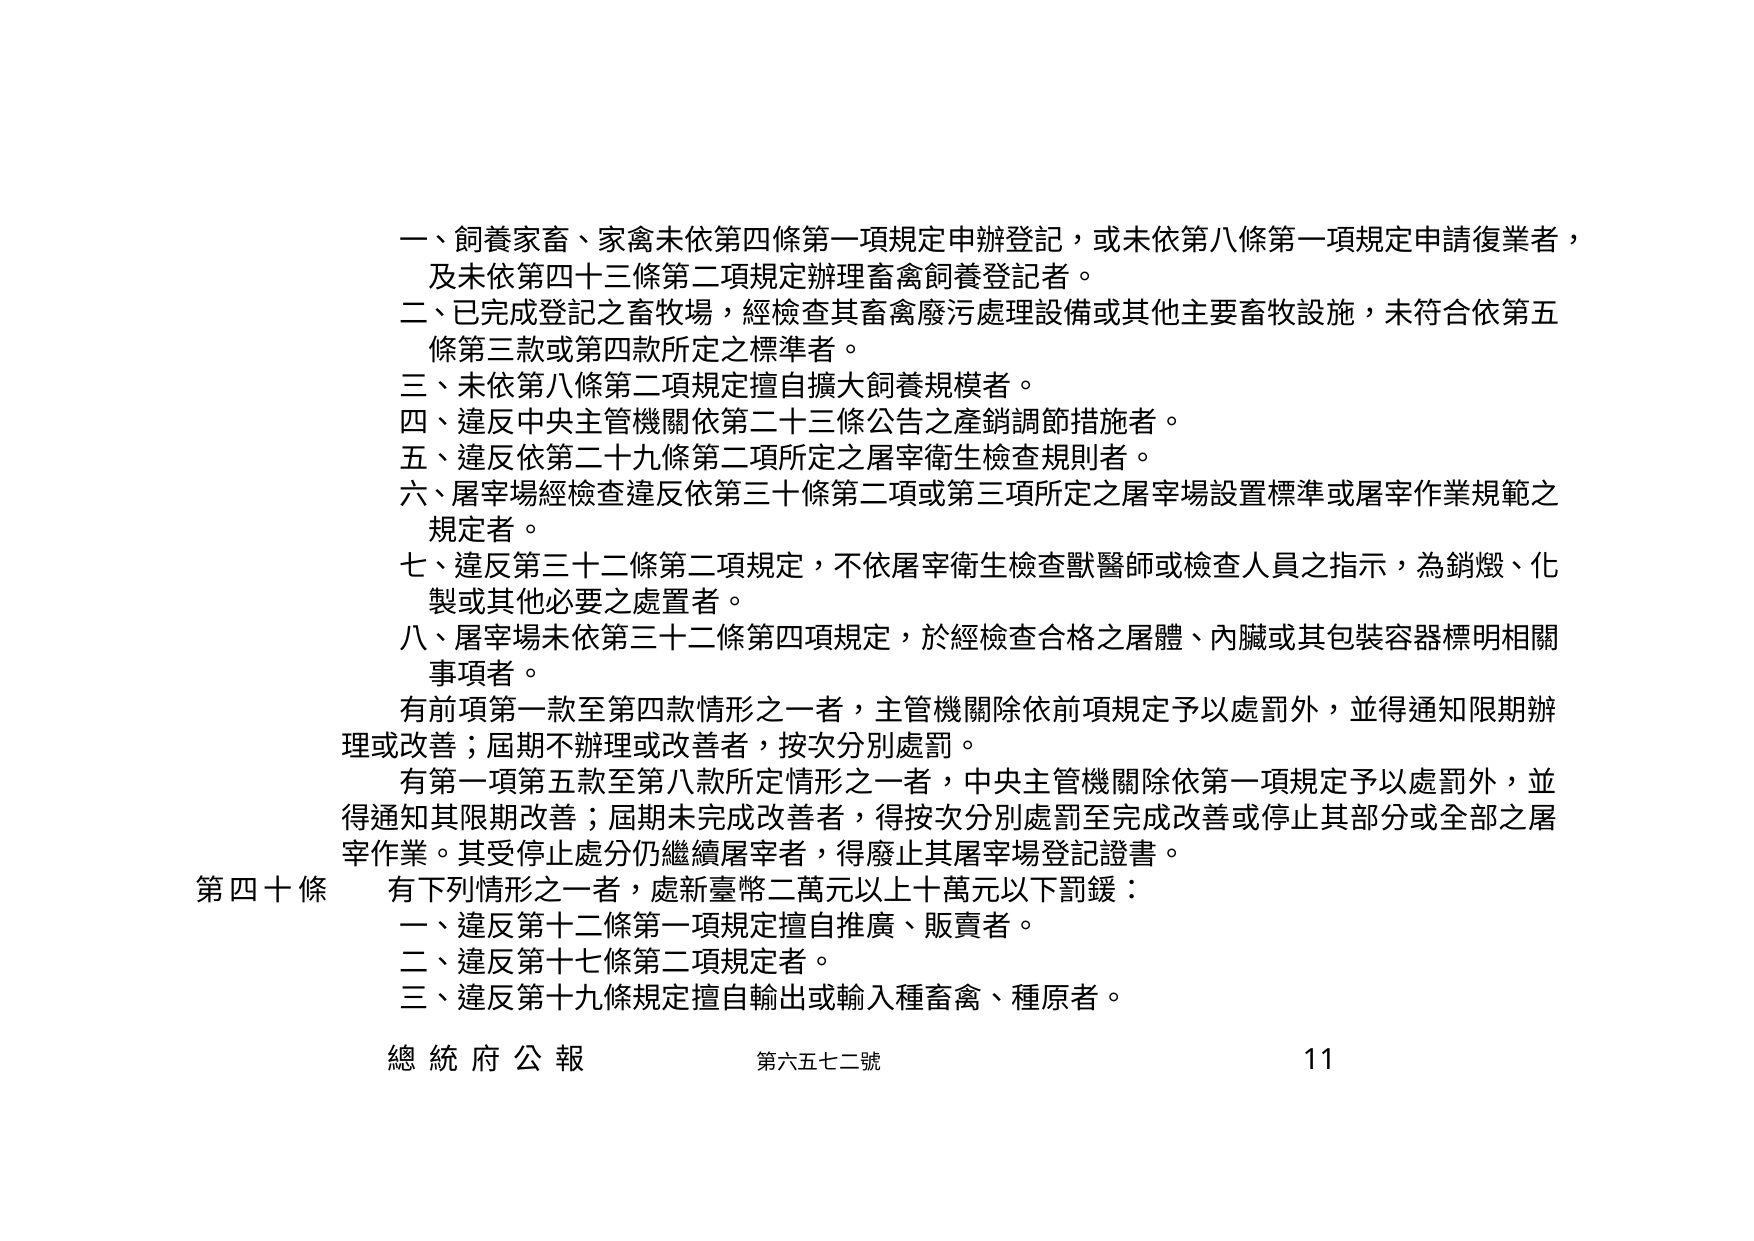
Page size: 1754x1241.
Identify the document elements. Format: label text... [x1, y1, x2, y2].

text 三、違反第十九條規定擅自輸出或輸入種畜禽、種原者。 [399, 980, 1559, 1016]
text 一、違反第十二條第一項規定擅自推廣、販賣者。 [399, 908, 1559, 944]
text 六、屠宰場經檢查違反依第三十條第二項或第三項所定之屠宰場設置標準或屠宰作業規範之規定者。 [399, 476, 1559, 548]
text 七、違反第三十二條第二項規定，不依屠宰衛生檢查獸醫師或檢查人員之指示，為銷燬、化製或其他必要之處置者。 [399, 548, 1559, 620]
text 五、違反依第二十九條第二項所定之屠宰衛生檢查規則者。 [399, 439, 1559, 476]
text 第四十條 有下列情形之一者，處新臺幣二萬元以上十萬元以下罰鍰： [195, 872, 1559, 908]
text 有第一項第五款至第八款所定情形之一者，中央主管機關除依第一項規定予以處罰外，並得通知其限期改善；屆期未完成改善者，得按次分別處罰至完成改善或停止其部分或全部之屠宰作業。其受停止處分仍繼續屠宰者，得廢止其屠宰場登記證書。 [341, 764, 1559, 872]
text 四、違反中央主管機關依第二十三條公告之產銷調節措施者。 [399, 403, 1559, 439]
text 有前項第一款至第四款情形之一者，主管機關除依前項規定予以處罰外，並得通知限期辦理或改善；屆期不辦理或改善者，按次分別處罰。 [341, 692, 1559, 764]
text 三、未依第八條第二項規定擅自擴大飼養規模者。 [399, 367, 1559, 403]
text 一、飼養家畜、家禽未依第四條第一項規定申辦登記，或未依第八條第一項規定申請復業者，及未依第四十三條第二項規定辦理畜禽飼養登記者。 [399, 222, 1559, 294]
text 八、屠宰場未依第三十二條第四項規定，於經檢查合格之屠體、內臟或其包裝容器標明相關事項者。 [399, 620, 1559, 692]
text 二、已完成登記之畜牧場，經檢查其畜禽廢污處理設備或其他主要畜牧設施，未符合依第五條第三款或第四款所定之標準者。 [399, 294, 1559, 367]
text 二、違反第十七條第二項規定者。 [399, 944, 1559, 980]
